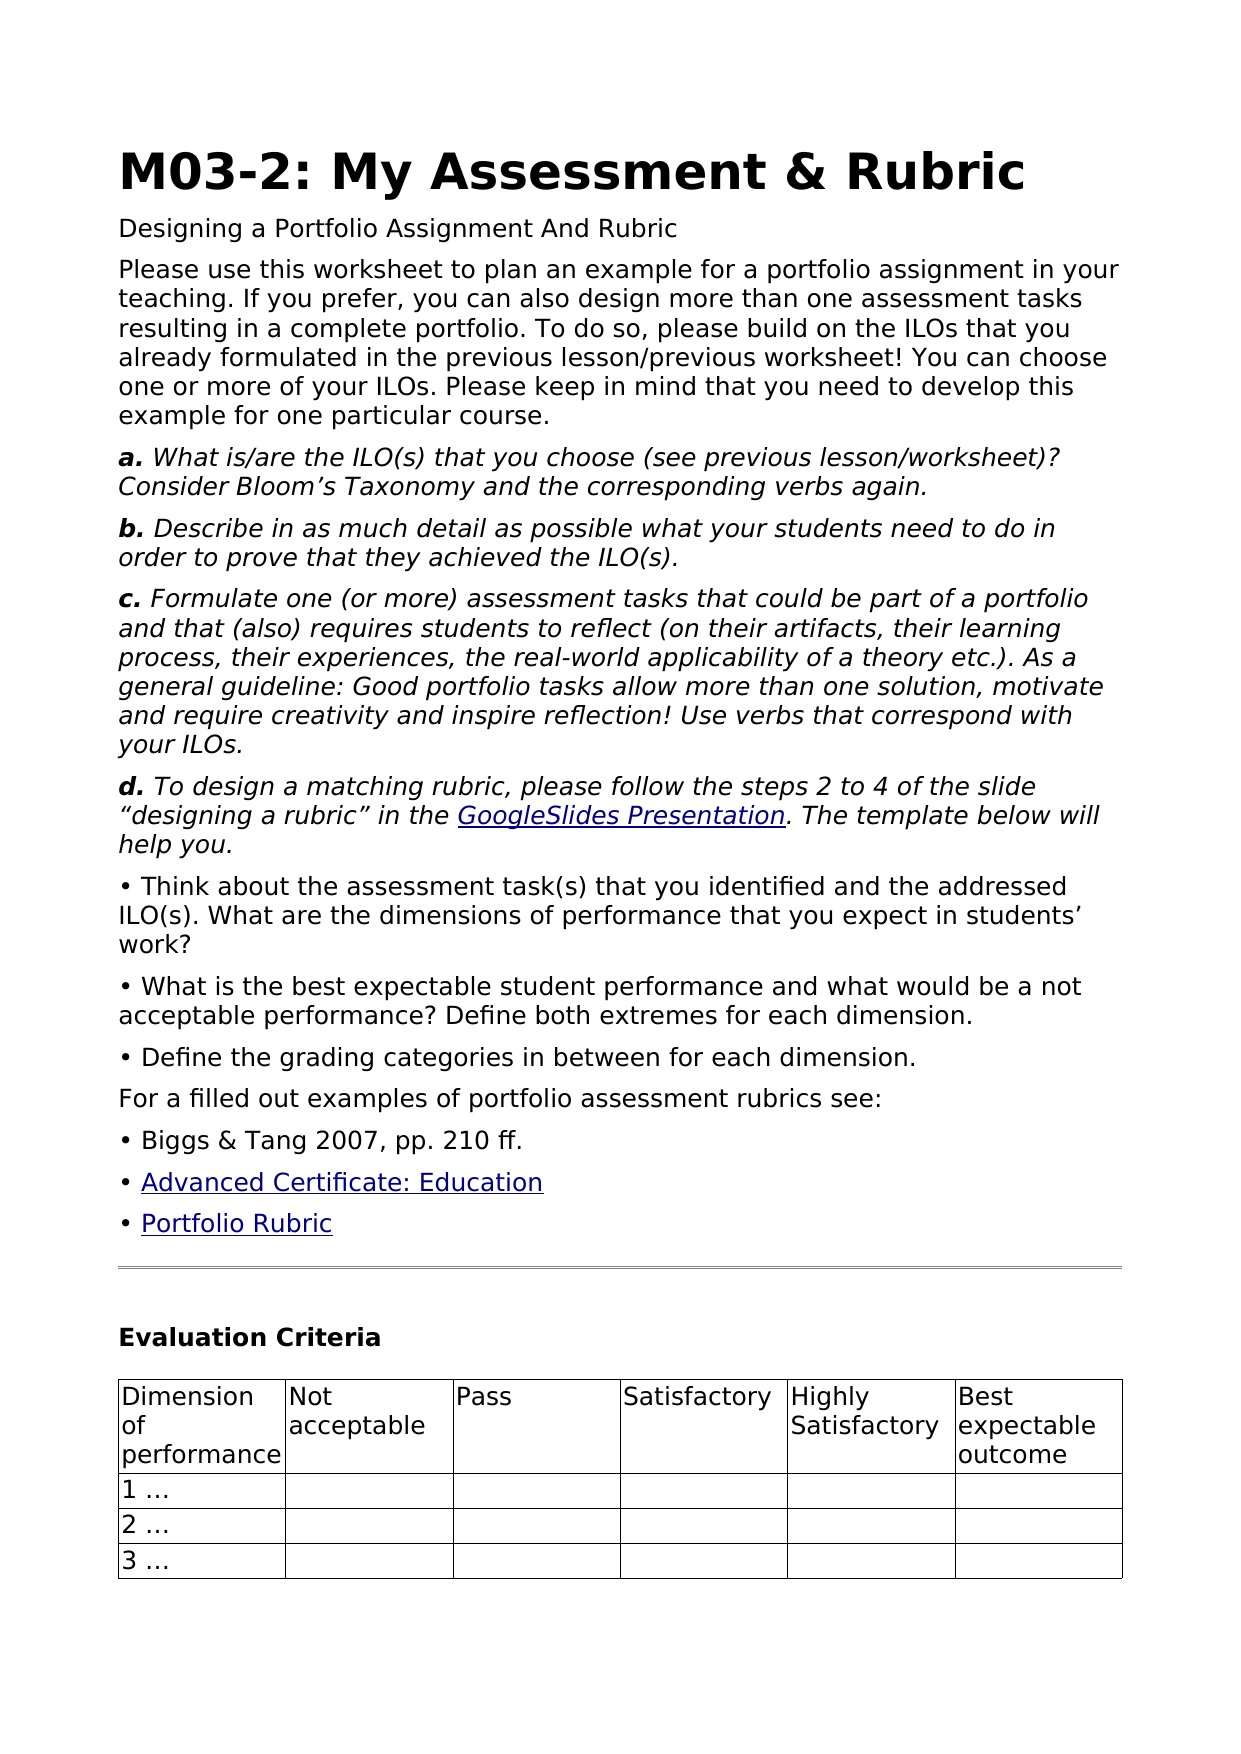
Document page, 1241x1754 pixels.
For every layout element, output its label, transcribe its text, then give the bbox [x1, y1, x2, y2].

table_cell [621, 1509, 787, 1543]
text d. To design a matching rubric, please follow the steps 2 to 4 of the slide “designing a rubric” in the GoogleSlides Presentation. The template below will help you. [118, 772, 1122, 860]
table_cell 1 … [119, 1474, 285, 1508]
text c. Formulate one (or more) assessment tasks that could be part of a portfolio and that (also) requires students to reflect (on their artifacts, their learning process, their experiences, the real-world applicability of a theory etc.). As a general guideline: Good portfolio tasks allow more than one solution, motivate and require creativity and inspire reflection! Use verbs that correspond with your ILOs. [118, 585, 1122, 760]
table_header Not acceptable [286, 1380, 453, 1473]
text • Portfolio Rubric [118, 1210, 1122, 1239]
table_cell [286, 1474, 453, 1508]
text a. What is/are the ILO(s) that you choose (see previous lesson/worksheet)? Consider Bloom’s Taxonomy and the corresponding verbs again. [118, 443, 1122, 501]
table_cell [788, 1544, 955, 1578]
table_cell [454, 1474, 620, 1508]
subtitle Evaluation Criteria [118, 1323, 1122, 1352]
text • Biggs & Tang 2007, pp. 210 ff. [118, 1126, 1122, 1156]
table_cell 3 … [119, 1544, 285, 1578]
table_header Pass [454, 1380, 620, 1473]
table_cell [286, 1544, 453, 1578]
text • What is the best expectable student performance and what would be a not acceptable performance? Define both extremes for each dimension. [118, 972, 1122, 1031]
text For a filled out examples of portfolio assessment rubrics see: [118, 1085, 1122, 1114]
text Designing a Portfolio Assignment And Rubric [118, 214, 1122, 243]
table_cell [454, 1509, 620, 1543]
table_header Highly Satisfactory [788, 1380, 955, 1473]
table_cell [956, 1544, 1122, 1578]
text • Think about the assessment task(s) that you identified and the addressed ILO(s). What are the dimensions of performance that you expect in students’ work? [118, 872, 1122, 960]
text • Define the grading categories in between for each dimension. [118, 1043, 1122, 1072]
table_cell [454, 1544, 620, 1578]
table_cell [788, 1474, 955, 1508]
text • Advanced Certificate: Education [118, 1168, 1122, 1197]
table_cell [956, 1509, 1122, 1543]
subtitle M03-2: My Assessment & Rubric [118, 143, 1122, 201]
table_cell [621, 1544, 787, 1578]
table_header Dimension of performance [119, 1380, 285, 1473]
table_cell [788, 1509, 955, 1543]
table_cell [621, 1474, 787, 1508]
table_cell [286, 1509, 453, 1543]
text b. Describe in as much detail as possible what your students need to do in order to prove that they achieved the ILO(s). [118, 514, 1122, 572]
table_header Satisfactory [621, 1380, 787, 1473]
table_header Best expectable outcome [956, 1380, 1122, 1473]
text Please use this worksheet to plan an example for a portfolio assignment in your teaching. If you prefer, you can also design more than one assessment tasks resulting in a complete portfolio. To do so, please build on the ILOs that you already formulated in the previous lesson/previous worksheet! You can choose one or more of your ILOs. Please keep in mind that you need to develop this example for one particular course. [118, 256, 1122, 431]
table_cell 2 … [119, 1509, 285, 1543]
table_cell [956, 1474, 1122, 1508]
